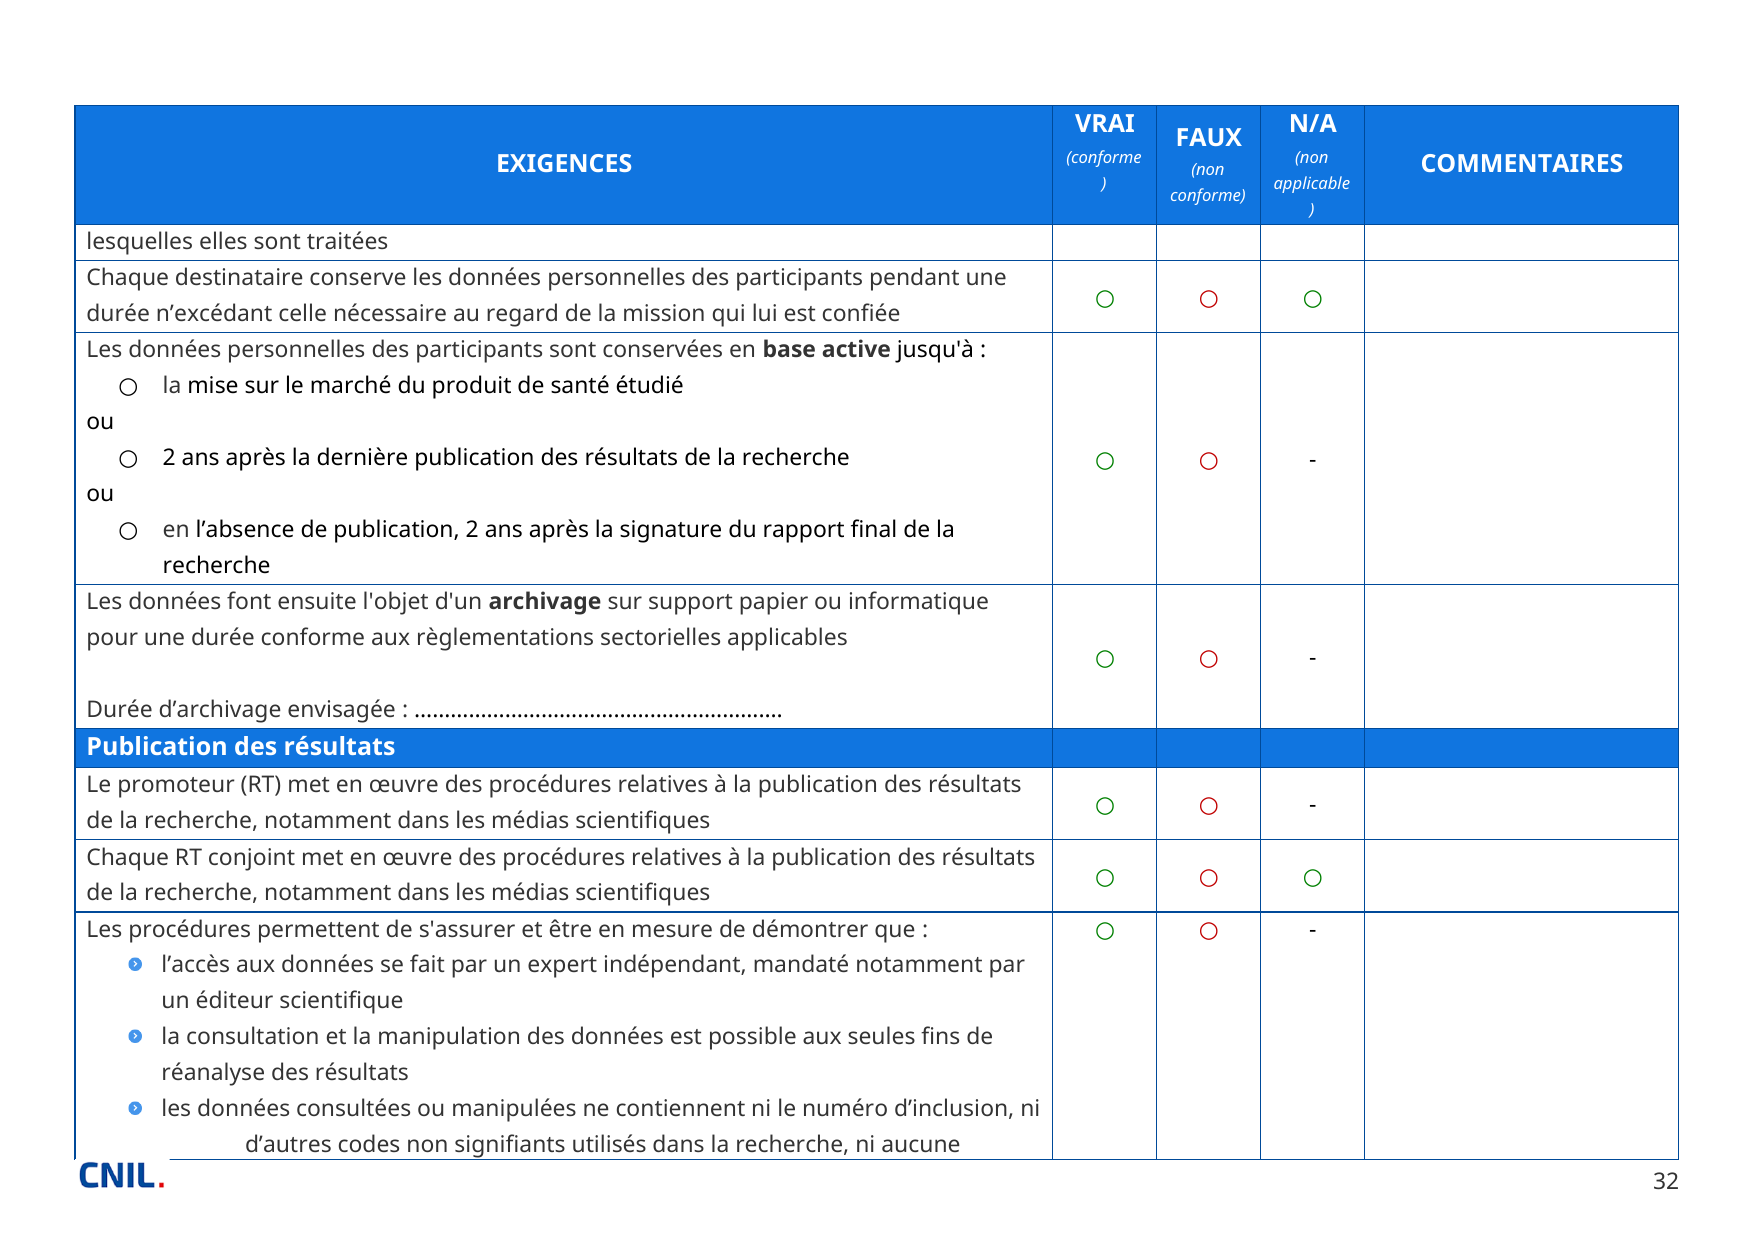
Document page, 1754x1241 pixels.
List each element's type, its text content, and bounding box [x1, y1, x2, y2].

table_cell [1157, 225, 1260, 260]
table_cell [1053, 729, 1156, 767]
table_cell [1365, 333, 1678, 584]
table_cell lesquelles elles sont traitées [76, 225, 1052, 260]
table_cell ○ [1157, 913, 1260, 1159]
table_header COMMENTAIRES [1365, 106, 1678, 224]
table_cell Chaque RT conjoint met en œuvre des procédures relatives à la publication des résultats de la recherche, notamment dans les médias scientifiques [76, 840, 1052, 911]
table_cell ○ [1261, 840, 1364, 911]
table_cell [1261, 729, 1364, 767]
table_cell ○ [1157, 840, 1260, 911]
table_cell [1365, 225, 1678, 260]
table_cell [1365, 261, 1678, 332]
table_cell ○ [1053, 261, 1156, 332]
table_cell ○ [1157, 261, 1260, 332]
table_cell - [1261, 333, 1364, 584]
table_cell - [1261, 768, 1364, 839]
table_cell Les données font ensuite l'objet d'un archivage sur support papier ou informatique pour une durée conforme aux règlementations sectorielles applicables Durée d’archivage envisagée : ……………………………………………………. [76, 585, 1052, 728]
table_cell ○ [1053, 840, 1156, 911]
table_cell ○ [1157, 333, 1260, 584]
table_cell [1365, 840, 1678, 911]
table_cell - [1261, 585, 1364, 728]
table_cell [1365, 729, 1678, 767]
table_header FAUX (non conforme) [1157, 106, 1260, 224]
table_cell [1365, 585, 1678, 728]
table_cell - [1261, 225, 1364, 260]
table_cell [1157, 729, 1260, 767]
table_cell Les procédures permettent de s'assurer et être en mesure de démontrer que : l’accès aux données se fait par un expert indépendant, mandaté notamment par un éditeur scientifique la consultation et la manipulation des données est possible aux seules fins de réanalyse des résultats les données consultées ou manipulées ne contiennent ni le numéro d’inclusion, ni d’autres codes non signifiants utilisés dans la recherche, ni aucune [76, 913, 1052, 1159]
table_cell [1365, 913, 1678, 1159]
table_header N/A (non applicable) [1261, 106, 1364, 224]
table_cell ○ [1261, 261, 1364, 332]
table_cell Chaque destinataire conserve les données personnelles des participants pendant une durée n’excédant celle nécessaire au regard de la mission qui lui est confiée [76, 261, 1052, 332]
table_cell Publication des résultats [76, 729, 1052, 767]
table_cell [1053, 225, 1156, 260]
table_cell Le promoteur (RT) met en œuvre des procédures relatives à la publication des résultats de la recherche, notamment dans les médias scientifiques [76, 768, 1052, 839]
table_header VRAI (conforme) [1053, 106, 1156, 224]
table_cell ○ [1053, 585, 1156, 728]
table_cell [1365, 768, 1678, 839]
table_cell Les données personnelles des participants sont conservées en base active jusqu'à : ○ la mise sur le marché du produit de santé étudié ou ○ 2 ans après la dernière publication des résultats de la recherche ou ○ en l’absence de publication, 2 ans après la signature du rapport final de la recherche [76, 333, 1052, 584]
table_cell ○ [1053, 768, 1156, 839]
table_cell - [1261, 913, 1364, 1159]
table_header EXIGENCES [76, 106, 1052, 224]
table_cell ○ [1053, 913, 1156, 1159]
table_cell ○ [1157, 768, 1260, 839]
table_cell ○ [1053, 333, 1156, 584]
table_cell ○ [1157, 585, 1260, 728]
